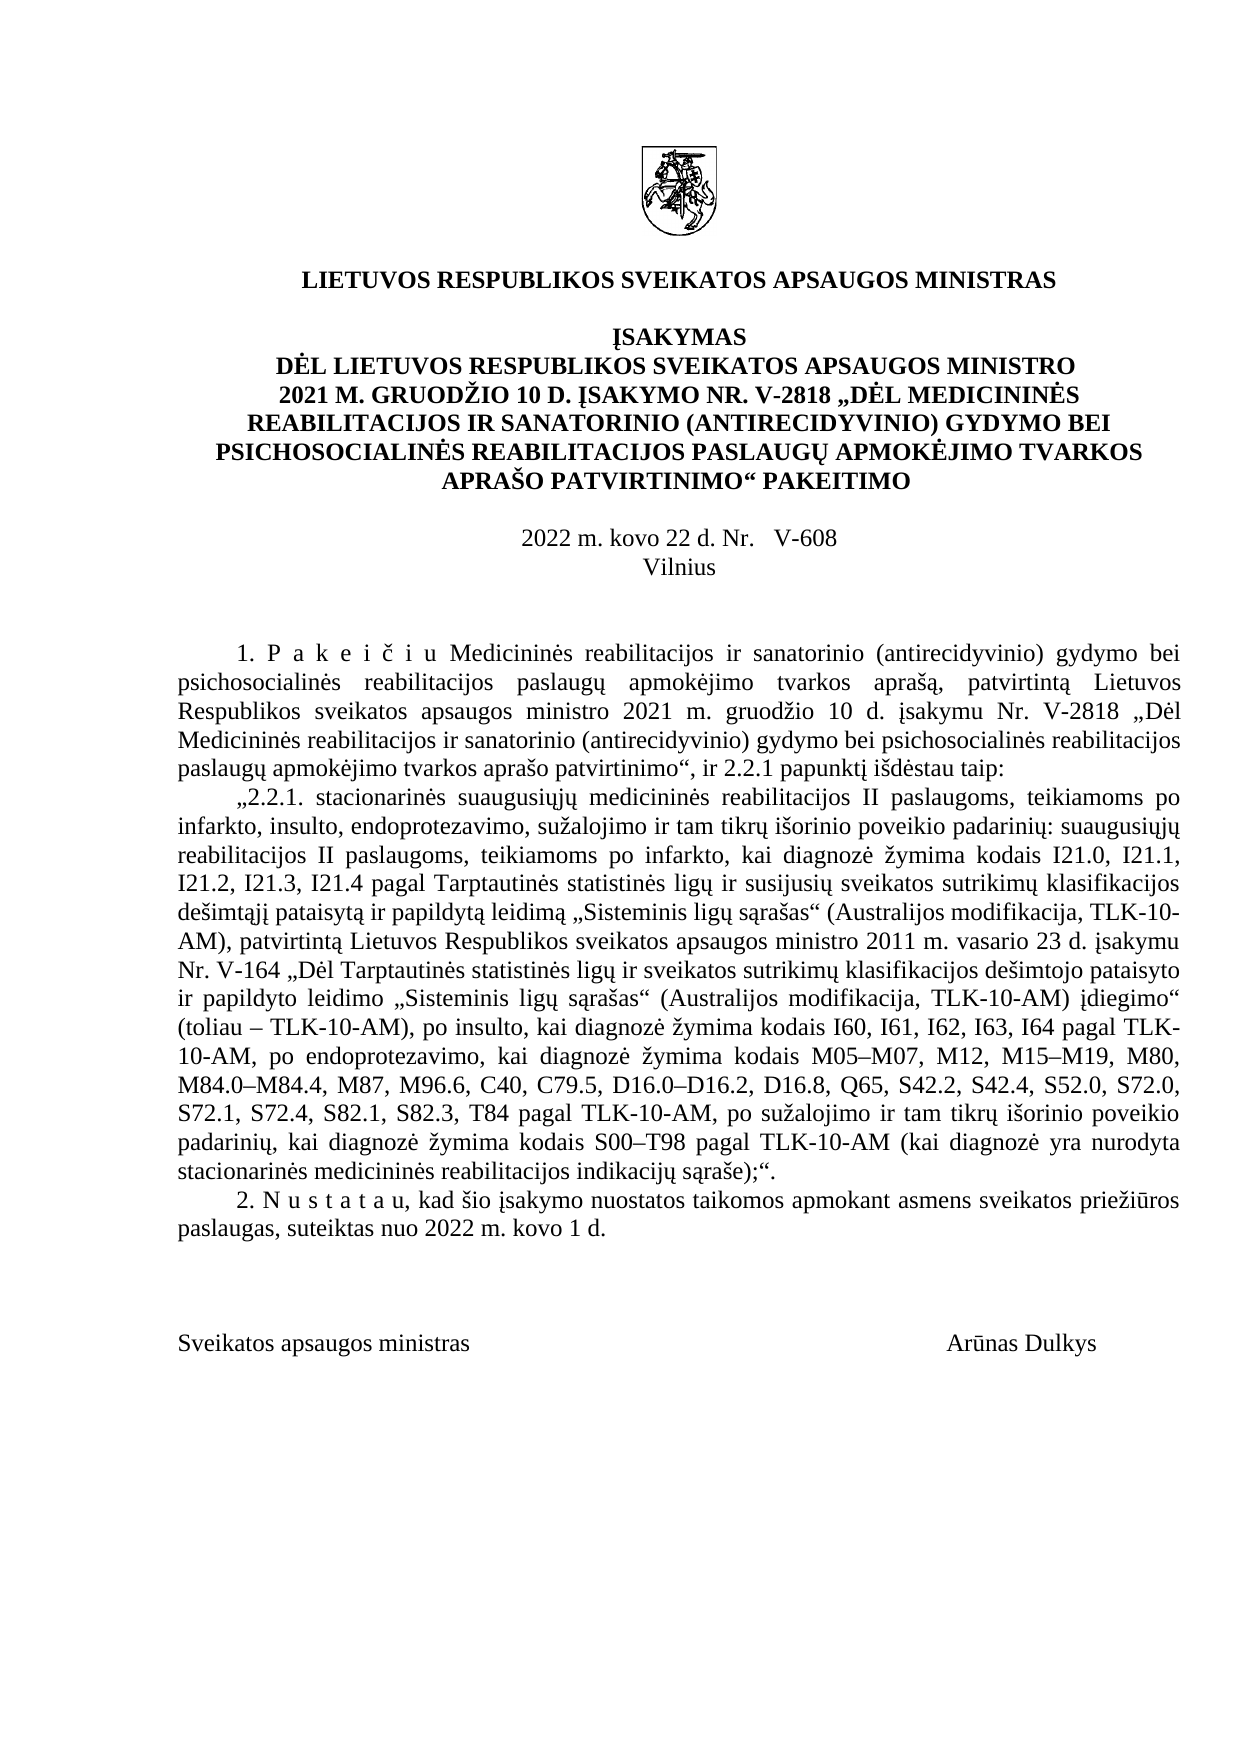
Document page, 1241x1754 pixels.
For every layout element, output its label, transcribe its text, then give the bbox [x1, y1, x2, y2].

text 1. P a k e i č i u Medicininės reabilitacijos ir sanatorinio (antirecidyvinio) gydymo bei psichosocialinės reabilitacijos paslaugų apmokėjimo tvarkos aprašą, patvirtintą Lietuvos Respublikos sveikatos apsaugos ministro 2021 m. gruodžio 10 d. įsakymu Nr. V-2818 „Dėl Medicininės reabilitacijos ir sanatorinio (antirecidyvinio) gydymo bei psichosocialinės reabilitacijos paslaugų apmokėjimo tvarkos aprašo patvirtinimo“, ir 2.2.1 papunktį išdėstau taip: [177, 638, 1181, 782]
text Vilnius [177, 552, 1181, 581]
text Sveikatos apsaugos ministras Arūnas Dulkys [177, 1328, 1181, 1357]
text 2. N u s t a t a u, kad šio įsakymo nuostatos taikomos apmokant asmens sveikatos priežiūros paslaugas, suteiktas nuo 2022 m. kovo 1 d. [177, 1185, 1181, 1242]
text 2021 m. GRUODŽIO 10 d. įsakymo Nr. V-2818 „DĖL MEDICININĖS REABILITACIJOS IR SANATORINIO (ANTIRECIDYVINIO) GYDYMO BEI PSICHOSOCIALINĖS REABILITACIJOS PASLAUGŲ APMOKĖJIMO TVARKOS APRAŠO PATVIRTINIMO“ pakeitimo [177, 380, 1181, 495]
text LIETUVOS RESPUBLIKOS SVEIKATOS APSAUGOS MINISTRAS [177, 265, 1181, 293]
text „2.2.1. stacionarinės suaugusiųjų medicininės reabilitacijos II paslaugoms, teikiamoms po infarkto, insulto, endoprotezavimo, sužalojimo ir tam tikrų išorinio poveikio padarinių: suaugusiųjų reabilitacijos II paslaugoms, teikiamoms po infarkto, kai diagnozė žymima kodais I21.0, I21.1, I21.2, I21.3, I21.4 pagal Tarptautinės statistinės ligų ir susijusių sveikatos sutrikimų klasifikacijos dešimtąjį pataisytą ir papildytą leidimą „Sisteminis ligų sąrašas“ (Australijos modifikacija, TLK-10-AM), patvirtintą Lietuvos Respublikos sveikatos apsaugos ministro 2011 m. vasario 23 d. įsakymu Nr. V‑164 „Dėl Tarptautinės statistinės ligų ir sveikatos sutrikimų klasifikacijos dešimtojo pataisyto ir papildyto leidimo „Sisteminis ligų sąrašas“ (Australijos modifikacija, TLK-10-AM) įdiegimo“ (toliau – TLK-10-AM), po insulto, kai diagnozė žymima kodais I60, I61, I62, I63, I64 pagal TLK-10-AM, po endoprotezavimo, kai diagnozė žymima kodais M05–M07, M12, M15–M19, M80, M84.0–M84.4, M87, M96.6, C40, C79.5, D16.0–D16.2, D16.8, Q65, S42.2, S42.4, S52.0, S72.0, S72.1, S72.4, S82.1, S82.3, T84 pagal TLK-10-AM, po sužalojimo ir tam tikrų išorinio poveikio padarinių, kai diagnozė žymima kodais S00–T98 pagal TLK-10-AM (kai diagnozė yra nurodyta stacionarinės medicininės reabilitacijos indikacijų sąraše);“. [177, 782, 1181, 1185]
text 2022 m. kovo 22 d. Nr. V-608 [177, 523, 1181, 552]
text ĮSAKYMAS [177, 322, 1181, 351]
text DĖL Lietuvos Respublikos sveikatos apsaugos ministro [177, 351, 1181, 380]
